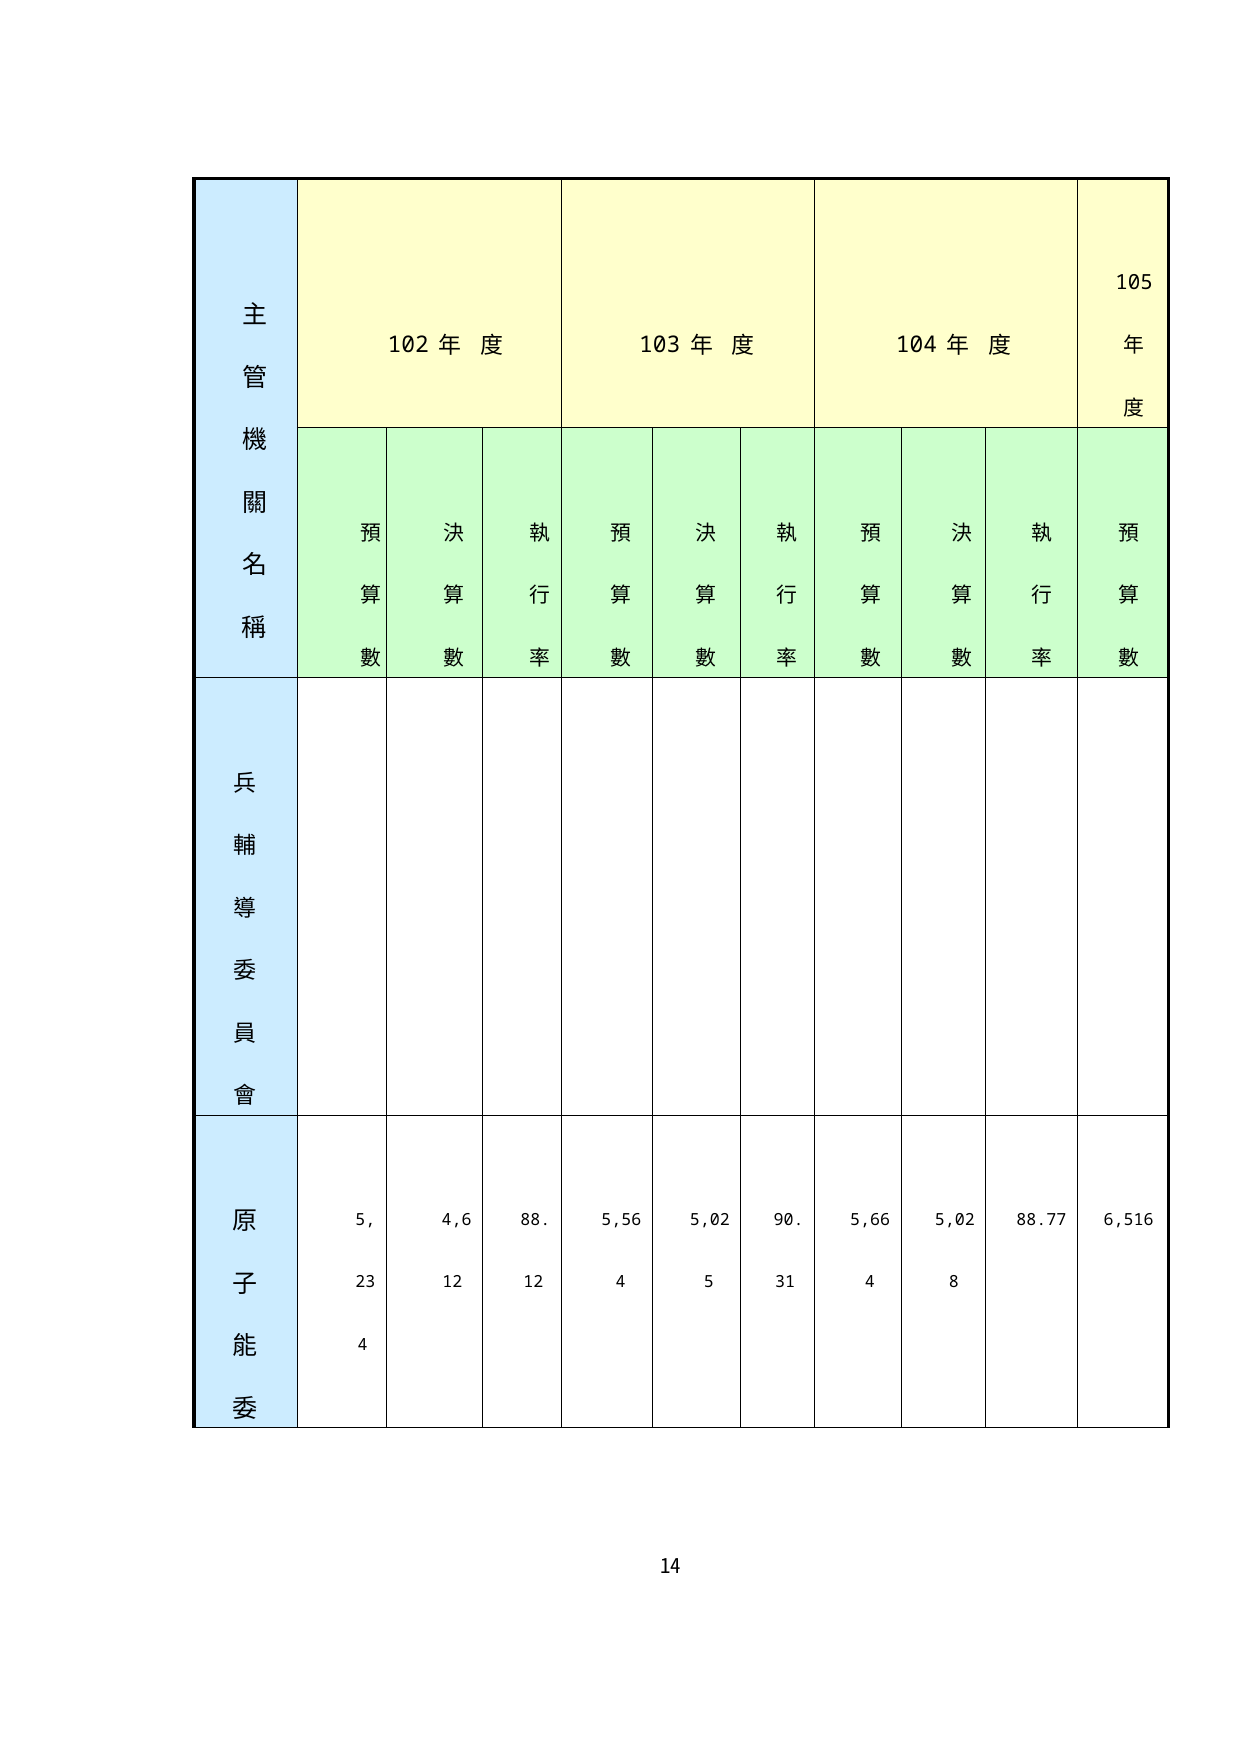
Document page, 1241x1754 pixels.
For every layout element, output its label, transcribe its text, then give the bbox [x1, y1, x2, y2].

table_cell 兵輔導委員會 [196, 678, 297, 1115]
table_cell [387, 678, 482, 1115]
table_header 103年度 [562, 180, 814, 427]
table_cell 決算數 [653, 428, 740, 677]
table_cell 6,516 [1078, 1116, 1167, 1427]
table_cell 5,028 [902, 1116, 985, 1427]
table_cell 執行率 [483, 428, 561, 677]
table_cell 預算數 [815, 428, 901, 677]
table_cell 決算數 [902, 428, 985, 677]
table_cell [1078, 678, 1167, 1115]
table_cell 5,234 [298, 1116, 386, 1427]
table_cell [815, 678, 901, 1115]
table_cell 88.77 [986, 1116, 1077, 1427]
table_cell 執行率 [986, 428, 1077, 677]
table_cell 88.12 [483, 1116, 561, 1427]
table_header 105年度 [1078, 180, 1167, 427]
table_cell 執行率 [741, 428, 814, 677]
table_cell 5,025 [653, 1116, 740, 1427]
table_cell [653, 678, 740, 1115]
table_cell 預算數 [298, 428, 386, 677]
table_cell [902, 678, 985, 1115]
table_cell [741, 678, 814, 1115]
table_cell 決算數 [387, 428, 482, 677]
table_cell 原子能委 [196, 1116, 297, 1427]
table_cell 4,612 [387, 1116, 482, 1427]
table_cell [298, 678, 386, 1115]
table_cell 5,664 [815, 1116, 901, 1427]
table_cell [483, 678, 561, 1115]
table_header 主管機關名稱 [196, 180, 297, 677]
table_cell 90.31 [741, 1116, 814, 1427]
table_header 104年度 [815, 180, 1077, 427]
table_cell 預算數 [1078, 428, 1167, 677]
table_header 102年度 [298, 180, 561, 427]
table_cell [986, 678, 1077, 1115]
table_cell 預算數 [562, 428, 652, 677]
table_cell 5,564 [562, 1116, 652, 1427]
table_cell [562, 678, 652, 1115]
